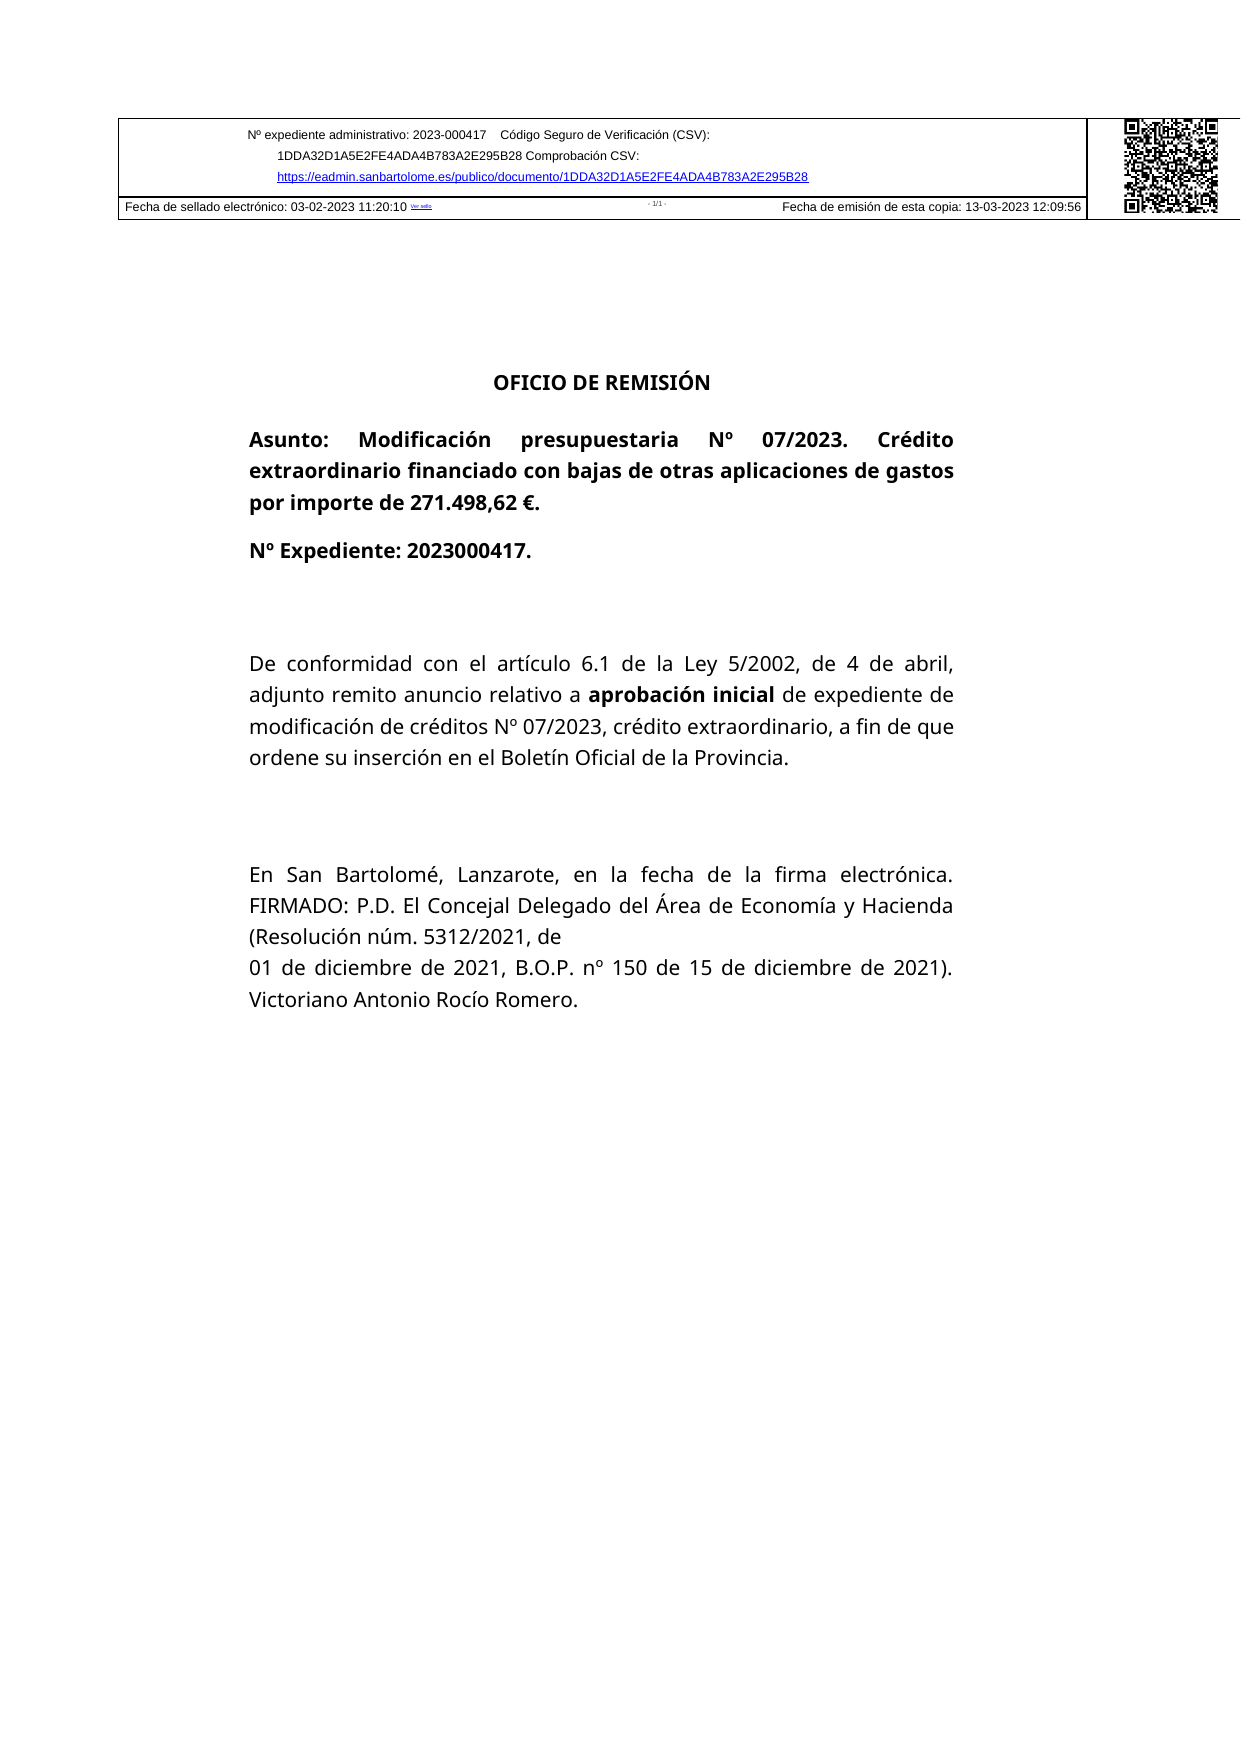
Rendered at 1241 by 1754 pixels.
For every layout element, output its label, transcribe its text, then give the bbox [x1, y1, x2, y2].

text De conformidad con el artículo 6.1 de la Ley 5/2002, de 4 de abril, adjunto remito anuncio relativo a aprobación inicial de expediente de modificación de créditos Nº 07/2023, crédito extraordinario, a fin de que ordene su inserción en el Boletín Oficial de la Provincia. [249, 649, 954, 772]
table_cell Fecha de sellado electrónico: 03-02-2023 11:20:10 Ver sello - 1/1 - Fecha de emisión de esta copia: 13-03-2023 12:09:56 [119, 198, 1086, 219]
text Nº Expediente: 2023000417. [249, 536, 1122, 564]
text 01 de diciembre de 2021, B.O.P. nº 150 de 15 de diciembre de 2021). Victoriano Antonio Rocío Romero. [249, 953, 954, 1013]
text OFICIO DE REMISIÓN [203, 368, 1001, 396]
table_header [1088, 119, 1240, 219]
text Asunto: Modificación presupuestaria Nº 07/2023. Crédito extraordinario financiado con bajas de otras aplicaciones de gastos por importe de 271.498,62 €. [249, 425, 955, 516]
text En San Bartolomé, Lanzarote, en la fecha de la firma electrónica. FIRMADO: P.D. El Concejal Delegado del Área de Economía y Hacienda (Resolución núm. 5312/2021, de [249, 860, 954, 951]
table_cell Nº expediente administrativo: 2023-000417 Código Seguro de Verificación (CSV): 1DDA32D1A5E2FE4ADA4B783A2E295B28 Comprobación CSV: https://eadmin.sanbartolome.es/publico/documento/1DDA32D1A5E2FE4ADA4B783A2E295B28 [119, 119, 1086, 196]
